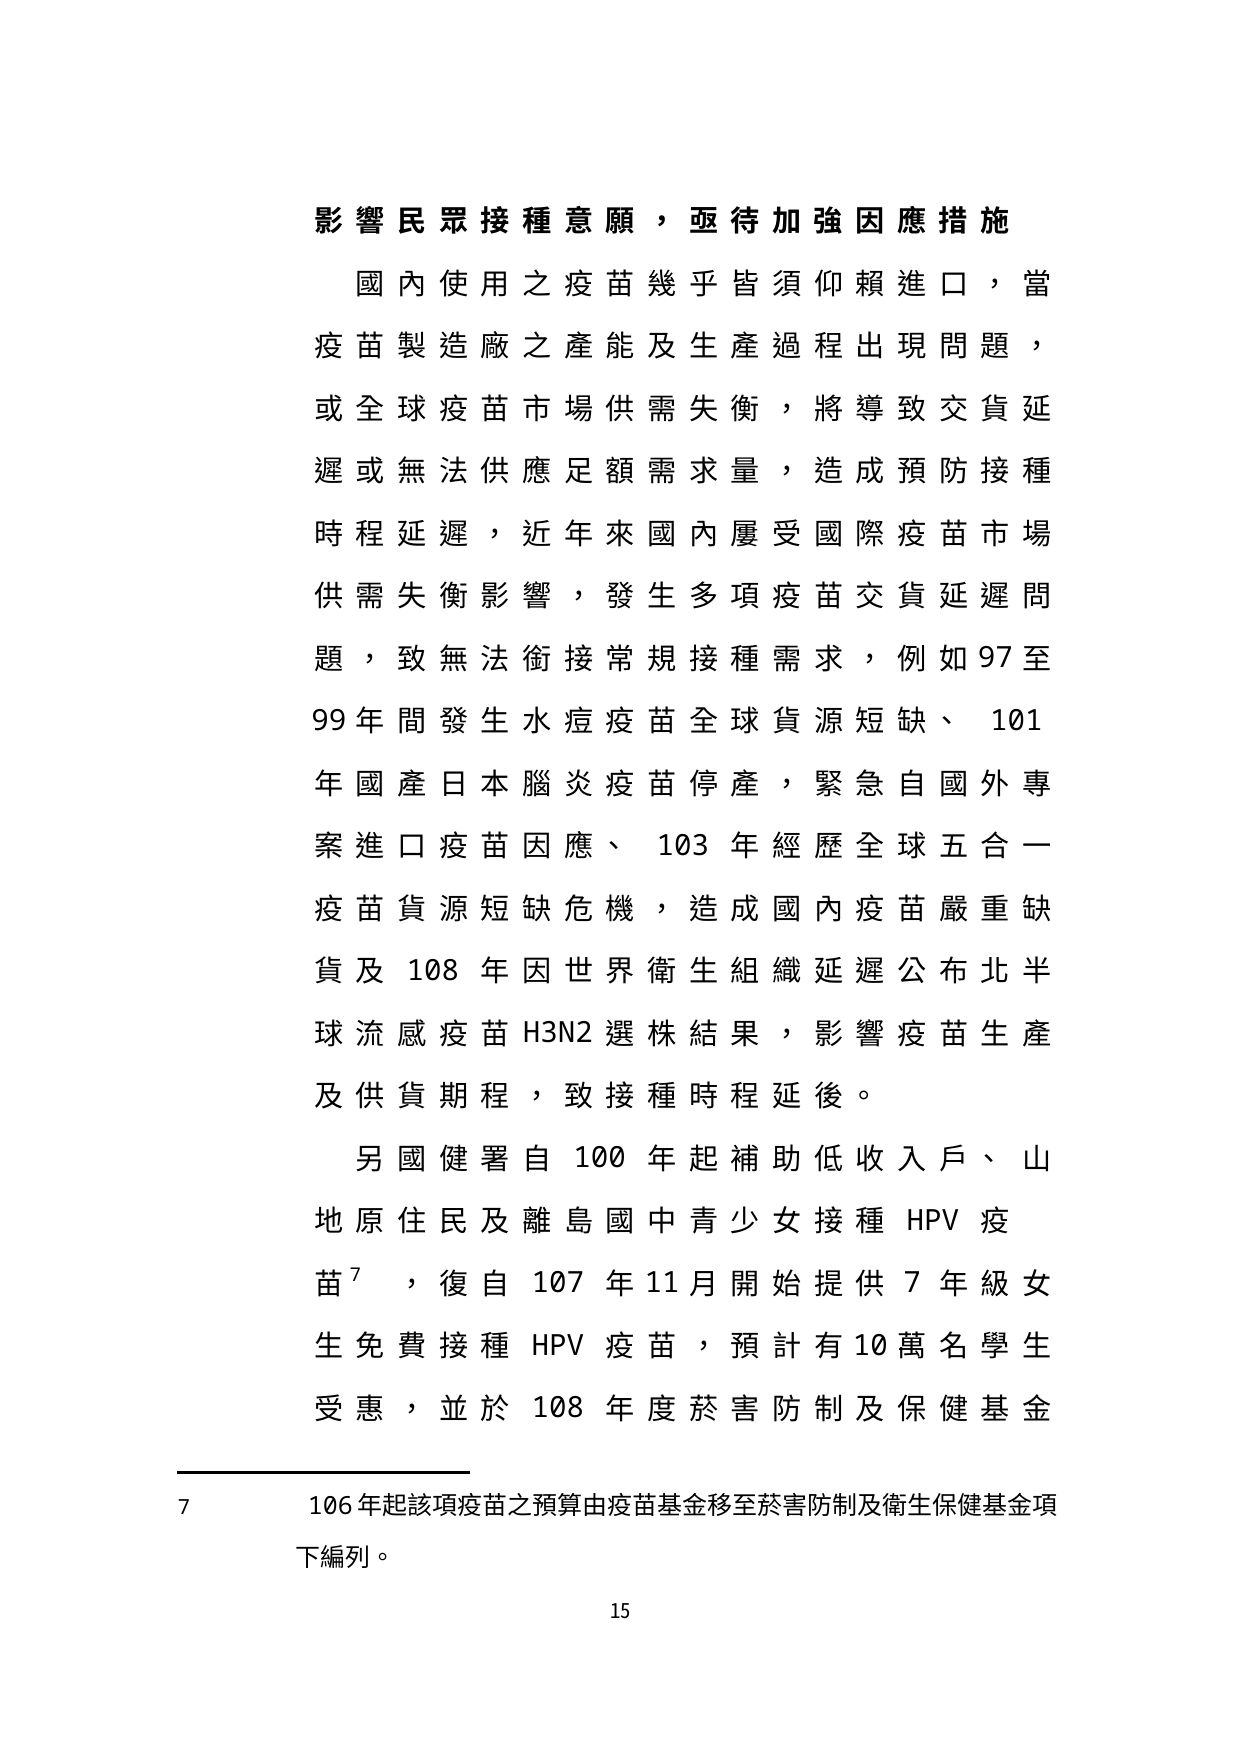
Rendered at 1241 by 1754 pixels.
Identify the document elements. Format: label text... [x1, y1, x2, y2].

text 106年起該項疫苗之預算由疫苗基金移至菸害防制及衛生保健基金項下編列。 [177, 1473, 1063, 1577]
text 國內使用之疫苗幾乎皆須仰賴進口，當疫苗製造廠之產能及生產過程出現問題，或全球疫苗市場供需失衡，將導致交貨延遲或無法供應足額需求量，造成預防接種時程延遲，近年來國內屢受國際疫苗市場供需失衡影響，發生多項疫苗交貨延遲問題，致無法銜接常規接種需求，例如97至99年間發生水痘疫苗全球貨源短缺、101年國產日本腦炎疫苗停產，緊急自國外專案進口疫苗因應、103年經歷全球五合一疫苗貨源短缺危機，造成國內疫苗嚴重缺貨及108年因世界衛生組織延遲公布北半球流感疫苗H3N2選株結果，影響疫苗生產及供貨期程，致接種時程延後。 [271, 240, 1058, 1115]
text 影響民眾接種意願，亟待加強因應措施 [242, 177, 1058, 240]
text 另國健署自100年起補助低收入戶、山地原住民及離島國中青少女接種HPV疫苗，復自107年11月開始提供7年級女生免費接種HPV疫苗，預計有10萬名學生受惠，並於108年度菸害防制及保健基金 [271, 1115, 1058, 1427]
